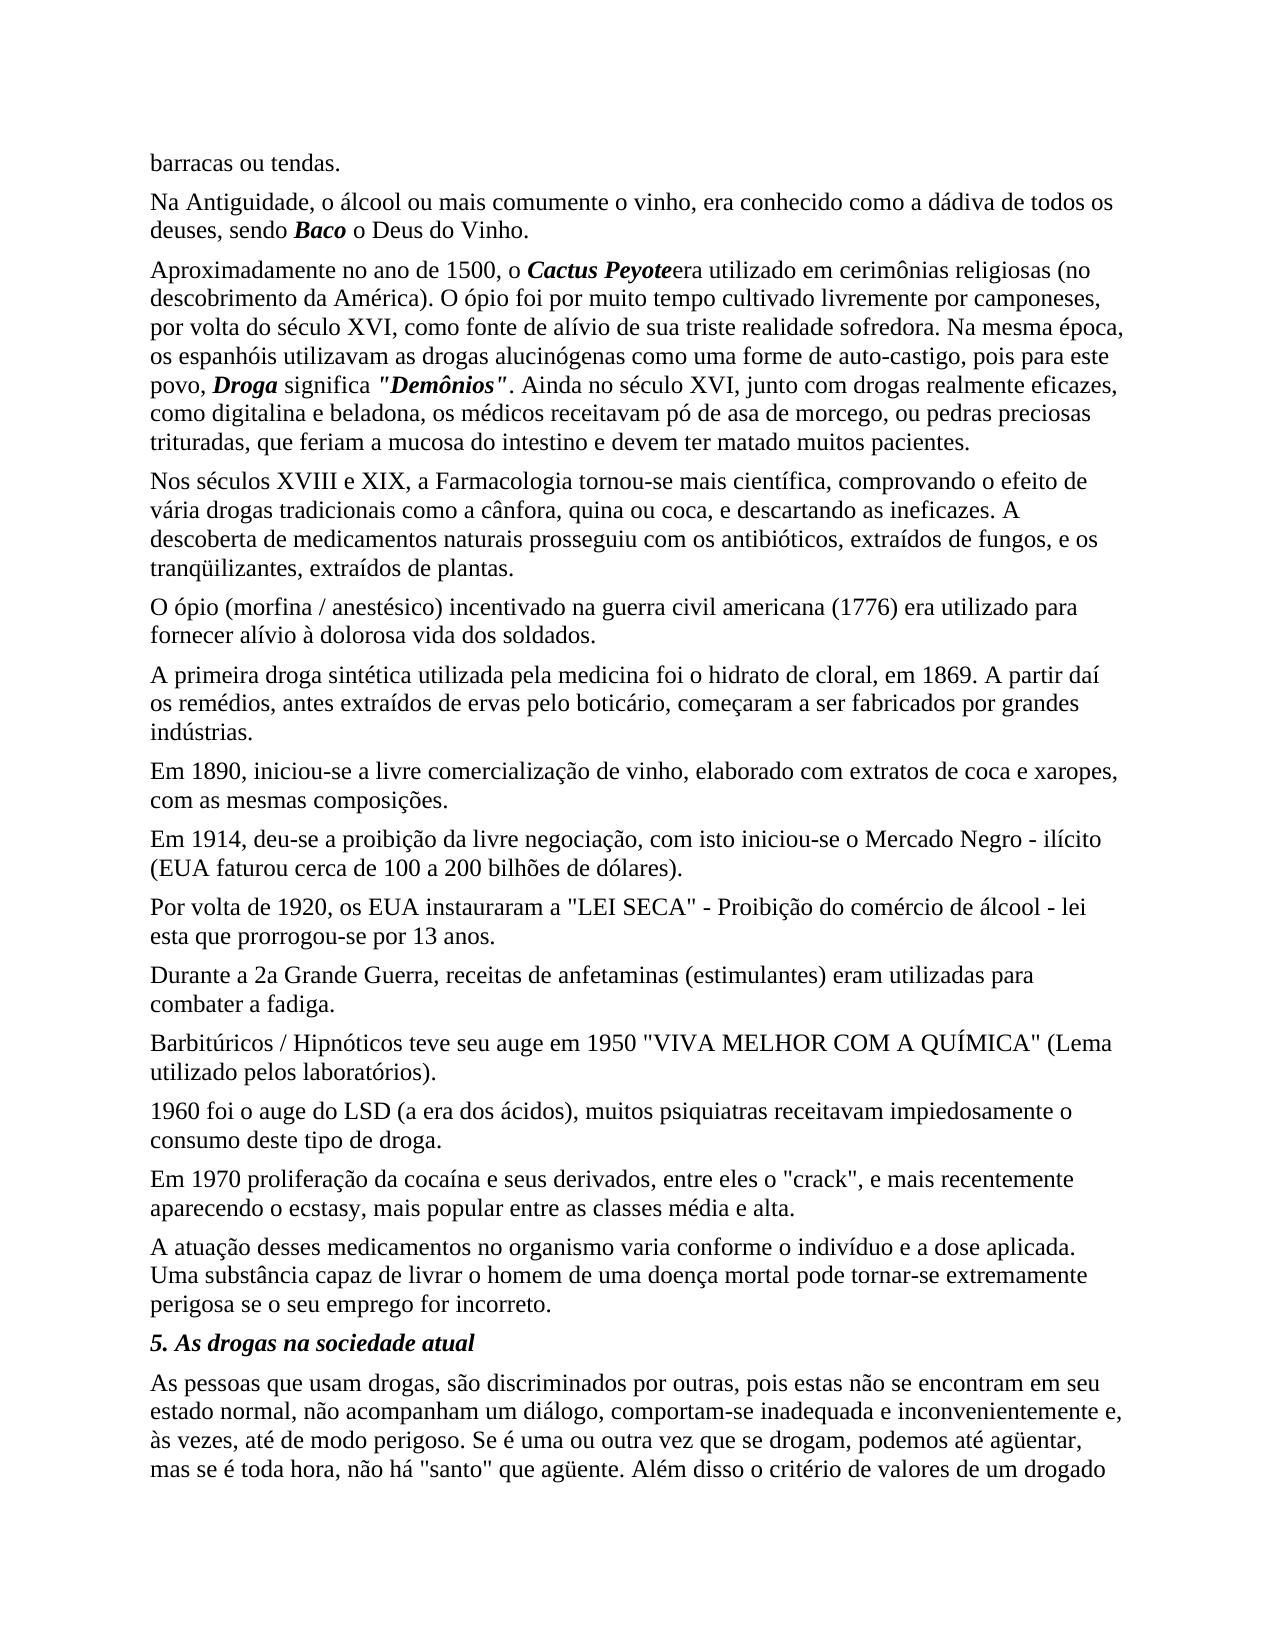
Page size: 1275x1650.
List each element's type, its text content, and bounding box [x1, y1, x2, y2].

text As pessoas que usam drogas, são discriminados por outras, pois estas não se encontram em seu estado normal, não acompanham um diálogo, comportam-se inadequada e inconvenientemente e, às vezes, até de modo perigoso. Se é uma ou outra vez que se drogam, podemos até agüentar, mas se é toda hora, não há "santo" que agüente. Além disso o critério de valores de um drogado [150, 1368, 1125, 1483]
text 1960 foi o auge do LSD (a era dos ácidos), muitos psiquiatras receitavam impiedosamente o consumo deste tipo de droga. [150, 1096, 1125, 1153]
text Em 1970 proliferação da cocaína e seus derivados, entre eles o "crack", e mais recentemente aparecendo o ecstasy, mais popular entre as classes média e alta. [150, 1164, 1125, 1221]
text Em 1914, deu-se a proibição da livre negociação, com isto iniciou-se o Mercado Negro - ilícito (EUA faturou cerca de 100 a 200 bilhões de dólares). [150, 824, 1125, 882]
text O ópio (morfina / anestésico) incentivado na guerra civil americana (1776) era utilizado para fornecer alívio à dolorosa vida dos soldados. [150, 592, 1125, 649]
text A atuação desses medicamentos no organismo varia conforme o indivíduo e a dose aplicada. Uma substância capaz de livrar o homem de uma doença mortal pode tornar-se extremamente perigosa se o seu emprego for incorreto. [150, 1232, 1125, 1318]
text Durante a 2a Grande Guerra, receitas de anfetaminas (estimulantes) eram utilizadas para combater a fadiga. [150, 960, 1125, 1018]
text barracas ou tendas. [150, 148, 1125, 176]
text Aproximadamente no ano de 1500, o Cactus Peyoteera utilizado em cerimônias religiosas (no descobrimento da América). O ópio foi por muito tempo cultivado livremente por camponeses, por volta do século XVI, como fonte de alívio de sua triste realidade sofredora. Na mesma época, os espanhóis utilizavam as drogas alucinógenas como uma forme de auto-castigo, pois para este povo, Droga significa "Demônios". Ainda no século XVI, junto com drogas realmente eficazes, como digitalina e beladona, os médicos receitavam pó de asa de morcego, ou pedras preciosas trituradas, que feriam a mucosa do intestino e devem ter matado muitos pacientes. [150, 255, 1125, 456]
text Por volta de 1920, os EUA instauraram a "LEI SECA" - Proibição do comércio de álcool - lei esta que prorrogou-se por 13 anos. [150, 892, 1125, 950]
text Na Antiguidade, o álcool ou mais comumente o vinho, era conhecido como a dádiva de todos os deuses, sendo Baco o Deus do Vinho. [150, 187, 1125, 244]
text 5. As drogas na sociedade atual [150, 1328, 1125, 1357]
text Em 1890, iniciou-se a livre comercialização de vinho, elaborado com extratos de coca e xaropes, com as mesmas composições. [150, 756, 1125, 814]
text Nos séculos XVIII e XIX, a Farmacologia tornou-se mais científica, comprovando o efeito de vária drogas tradicionais como a cânfora, quina ou coca, e descartando as ineficazes. A descoberta de medicamentos naturais prosseguiu com os antibióticos, extraídos de fungos, e os tranqüilizantes, extraídos de plantas. [150, 466, 1125, 581]
text A primeira droga sintética utilizada pela medicina foi o hidrato de cloral, em 1869. A partir daí os remédios, antes extraídos de ervas pelo boticário, começaram a ser fabricados por grandes indústrias. [150, 660, 1125, 746]
text Barbitúricos / Hipnóticos teve seu auge em 1950 "VIVA MELHOR COM A QUÍMICA" (Lema utilizado pelos laboratórios). [150, 1028, 1125, 1086]
